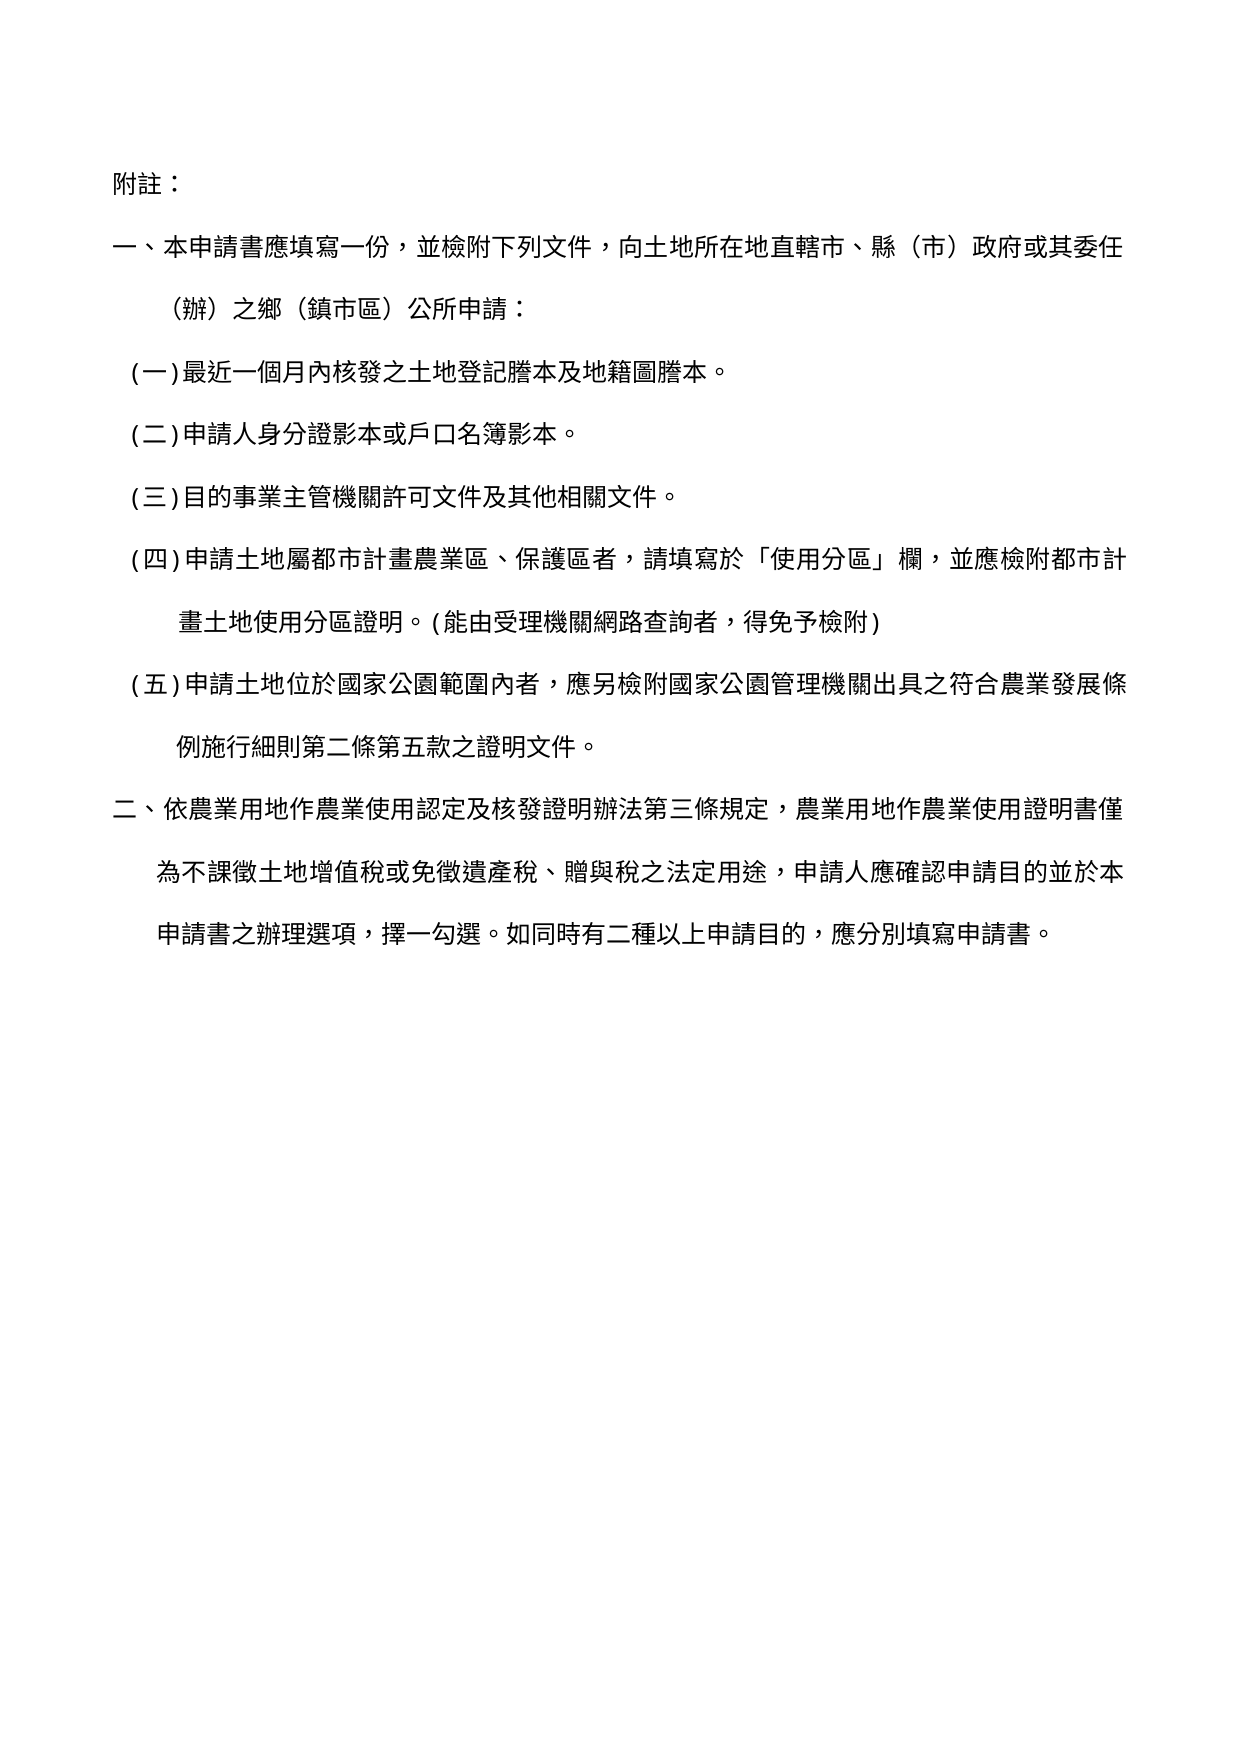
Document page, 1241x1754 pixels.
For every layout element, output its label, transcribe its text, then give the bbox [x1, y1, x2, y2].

text (二)申請人身分證影本或戶口名簿影本。 [112, 391, 1128, 454]
text (一)最近一個月內核發之土地登記謄本及地籍圖謄本。 [127, 329, 1128, 391]
text 附註： [112, 141, 1128, 204]
text (五)申請土地位於國家公園範圍內者，應另檢附國家公園管理機關出具之符合農業發展條例施行細則第二條第五款之證明文件。 [127, 641, 1128, 766]
text 一、本申請書應填寫一份，並檢附下列文件，向土地所在地直轄市、縣（市）政府或其委任（辦）之鄉（鎮市區）公所申請： [112, 204, 1128, 329]
text (四)申請土地屬都市計畫農業區、保護區者，請填寫於「使用分區」欄，並應檢附都市計畫土地使用分區證明。(能由受理機關網路查詢者，得免予檢附) [127, 516, 1128, 641]
text 二、依農業用地作農業使用認定及核發證明辦法第三條規定，農業用地作農業使用證明書僅為不課徵土地增值稅或免徵遺產稅、贈與稅之法定用途，申請人應確認申請目的並於本申請書之辦理選項，擇一勾選。如同時有二種以上申請目的，應分別填寫申請書。 [112, 766, 1128, 954]
text (三)目的事業主管機關許可文件及其他相關文件。 [112, 454, 1128, 516]
